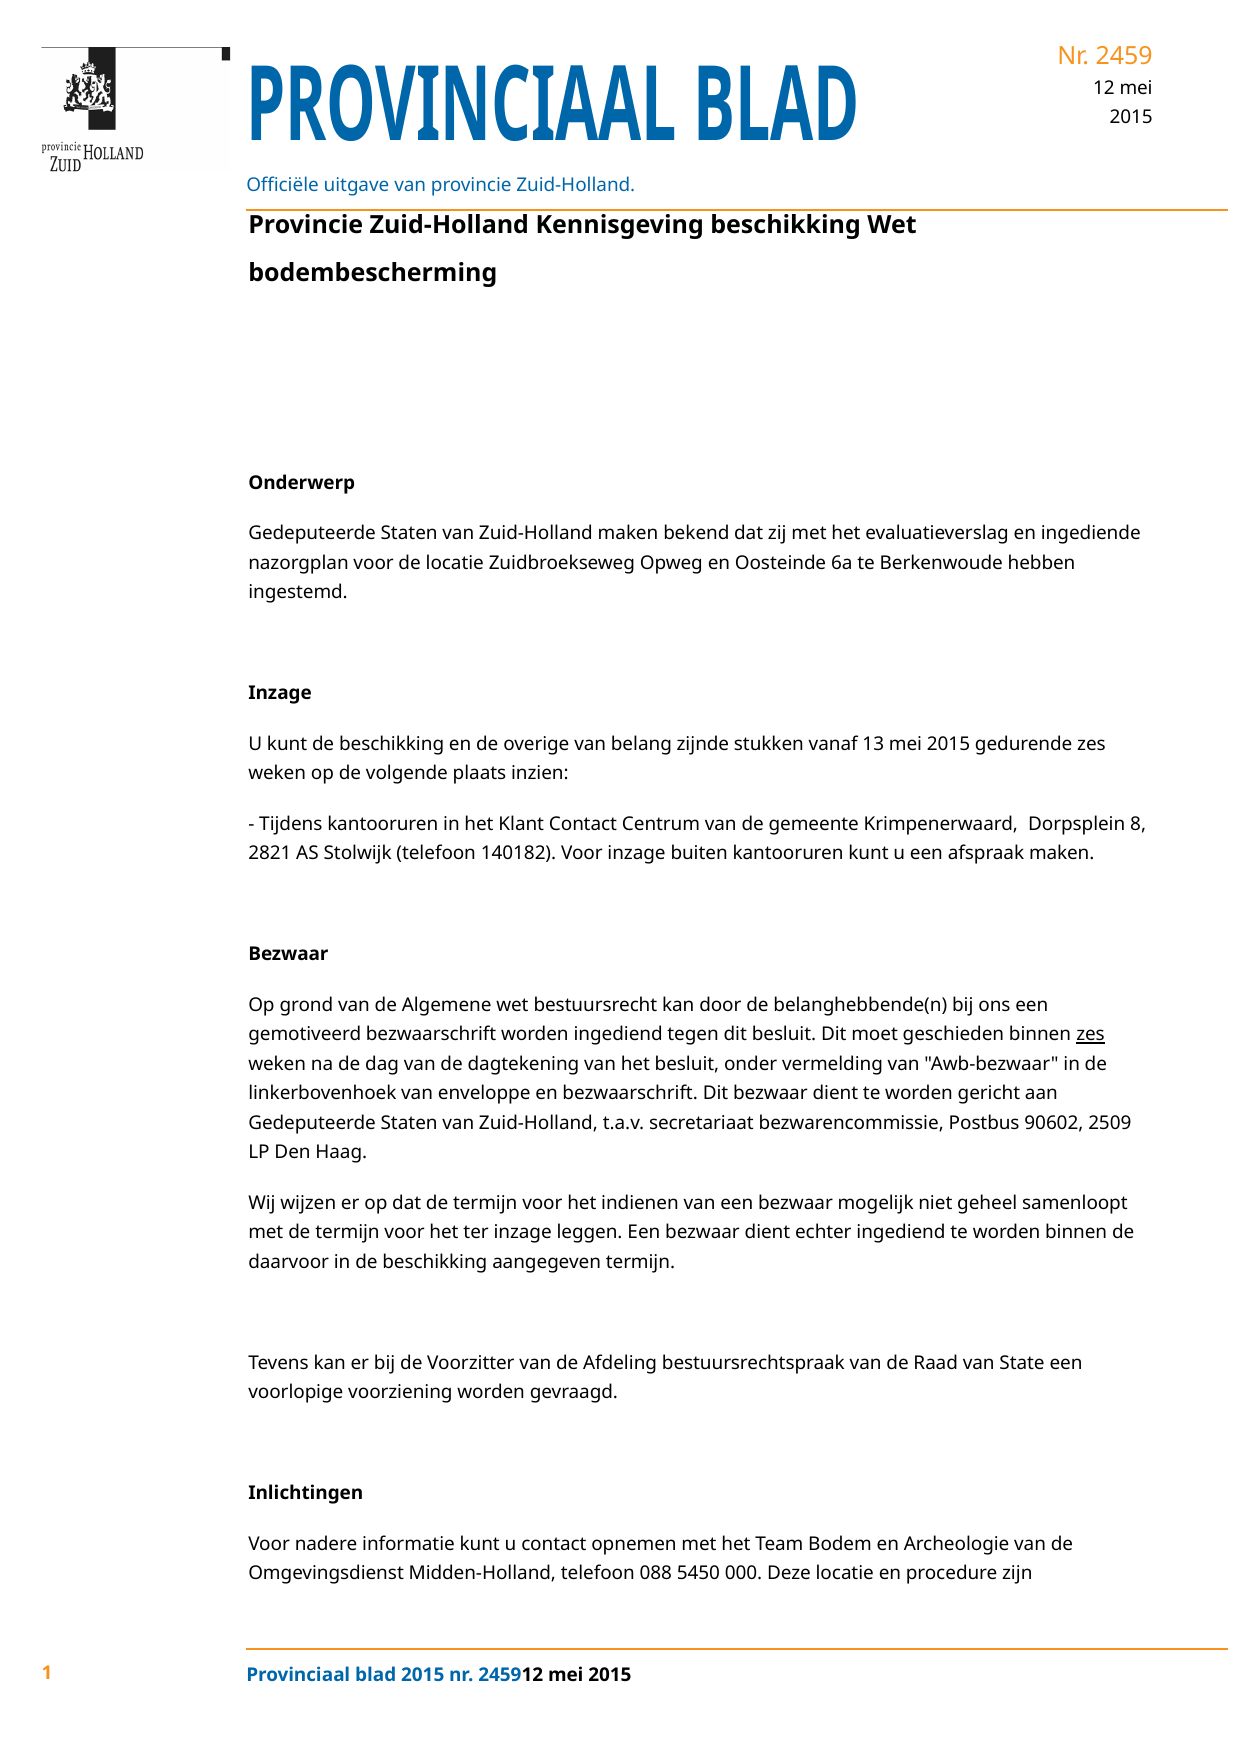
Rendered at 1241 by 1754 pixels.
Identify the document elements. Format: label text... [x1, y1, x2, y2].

text Inzage [248, 679, 1152, 705]
picture [41, 47, 231, 172]
text Voor nadere informatie kunt u contact opnemen met het Team Bodem en Archeologie van de Omgevingsdienst Midden-Holland, telefoon 088 5450 000. Deze locatie en procedure zijn [248, 1530, 1152, 1585]
text Inlichtingen [248, 1479, 1152, 1505]
text Gedeputeerde Staten van Zuid-Holland maken bekend dat zij met het evaluatieverslag en ingediende nazorgplan voor de locatie Zuidbroekseweg Opweg en Oosteinde 6a te Berkenwoude hebben ingestemd. [248, 519, 1152, 604]
text Op grond van de Algemene wet bestuursrecht kan door de belanghebbende(n) bij ons een gemotiveerd bezwaarschrift worden ingediend tegen dit besluit. Dit moet geschieden binnen zes weken na de dag van de dagtekening van het besluit, onder vermelding van "Awb-bezwaar" in de linkerbovenhoek van enveloppe en bezwaarschrift. Dit bezwaar dient te worden gericht aan Gedeputeerde Staten van Zuid-Holland, t.a.v. secretariaat bezwarencommissie, Postbus 90602, 2509 LP Den Haag. [248, 991, 1152, 1164]
text Wij wijzen er op dat de termijn voor het indienen van een bezwaar mogelijk niet geheel samenloopt met de termijn voor het ter inzage leggen. Een bezwaar dient echter ingediend te worden binnen de daarvoor in de beschikking aangegeven termijn. [248, 1189, 1152, 1274]
text U kunt de beschikking en de overige van belang zijnde stukken vanaf 13 mei 2015 gedurende zes weken op de volgende plaats inzien: [248, 730, 1152, 785]
text Bezwaar [248, 940, 1152, 966]
text - Tijdens kantooruren in het Klant Contact Centrum van de gemeente Krimpenerwaard, Dorpsplein 8, 2821 AS Stolwijk (telefoon 140182). Voor inzage buiten kantooruren kunt u een afspraak maken. [248, 810, 1152, 865]
text Onderwerp [248, 469, 1152, 495]
text Provincie Zuid-Holland Kennisgeving beschikking Wet bodembescherming [248, 211, 1152, 288]
text Tevens kan er bij de Voorzitter van de Afdeling bestuursrechtspraak van de Raad van State een voorlopige voorziening worden gevraagd. [248, 1349, 1152, 1404]
